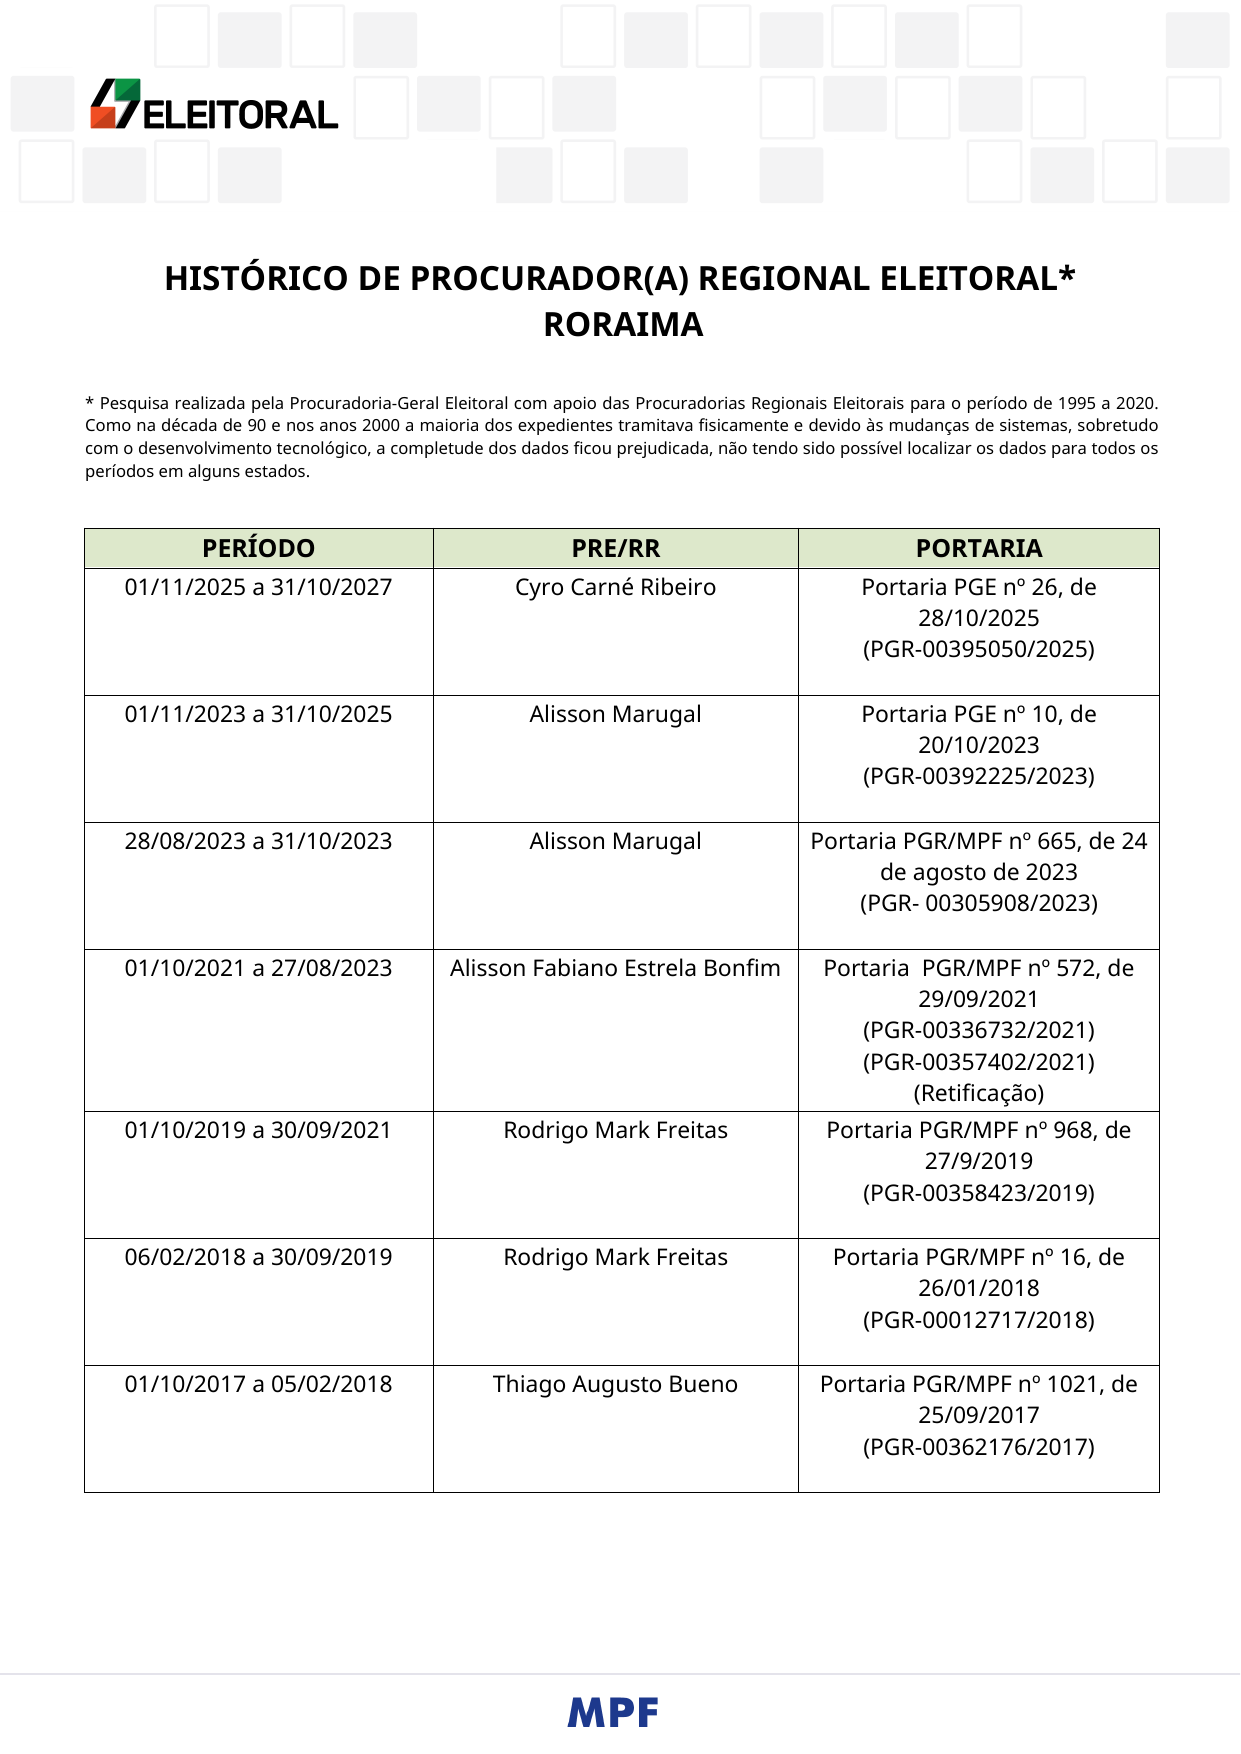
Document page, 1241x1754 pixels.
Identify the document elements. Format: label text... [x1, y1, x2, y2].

table_cell Rodrigo Mark Freitas [434, 1239, 798, 1365]
table_cell 01/11/2025 a 31/10/2027 [85, 569, 433, 694]
picture [0, 0, 1239, 212]
table_cell 01/10/2021 a 27/08/2023 [85, 950, 433, 1111]
table_cell Thiago Augusto Bueno [434, 1366, 798, 1492]
table_cell Portaria PGR/MPF nº 665, de 24 de agosto de 2023 (PGR- 00305908/2023) [799, 823, 1159, 949]
table_cell Cyro Carné Ribeiro [434, 569, 798, 694]
table_cell 01/11/2023 a 31/10/2025 [85, 696, 433, 822]
table_cell 06/02/2018 a 30/09/2019 [85, 1239, 433, 1365]
table_cell Alisson Fabiano Estrela Bonfim [434, 950, 798, 1111]
text * Pesquisa realizada pela Procuradoria-Geral Eleitoral com apoio das Procuradorias Regionais Eleitorais para o período de 1995 a 2020. Como na década de 90 e nos anos 2000 a maioria dos expedientes tramitava fisicamente e devido às mudanças de sistemas, sobretudo com o desenvolvimento tecnológico, a completude dos dados ficou prejudicada, não tendo sido possível localizar os dados para todos os períodos em alguns estados. [85, 391, 1161, 482]
table_cell Portaria PGR/MPF nº 572, de 29/09/2021 (PGR-00336732/2021) (PGR-00357402/2021) (Retificação) [799, 950, 1159, 1111]
table_header PRE/RR [434, 529, 798, 567]
table_cell Alisson Marugal [434, 696, 798, 822]
table_cell Portaria PGE nº 26, de 28/10/2025 (PGR-00395050/2025) [799, 569, 1159, 694]
picture [0, 1669, 1241, 1754]
table_cell Portaria PGR/MPF nº 968, de 27/9/2019 (PGR-00358423/2019) [799, 1112, 1159, 1238]
table_header PORTARIA [799, 529, 1159, 567]
table_cell 28/08/2023 a 31/10/2023 [85, 823, 433, 949]
table_cell 01/10/2017 a 05/02/2018 [85, 1366, 433, 1492]
table_cell Alisson Marugal [434, 823, 798, 949]
table_cell Portaria PGR/MPF nº 16, de 26/01/2018 (PGR-00012717/2018) [799, 1239, 1159, 1365]
table_cell Rodrigo Mark Freitas [434, 1112, 798, 1238]
table_header PERÍODO [85, 529, 433, 567]
text RORAIMA [85, 300, 1161, 346]
table_cell 01/10/2019 a 30/09/2021 [85, 1112, 433, 1238]
table_cell Portaria PGE nº 10, de 20/10/2023 (PGR-00392225/2023) [799, 696, 1159, 822]
table_cell Portaria PGR/MPF nº 1021, de 25/09/2017 (PGR-00362176/2017) [799, 1366, 1159, 1492]
text HISTÓRICO DE PROCURADOR(A) REGIONAL ELEITORAL* [150, 255, 1090, 300]
